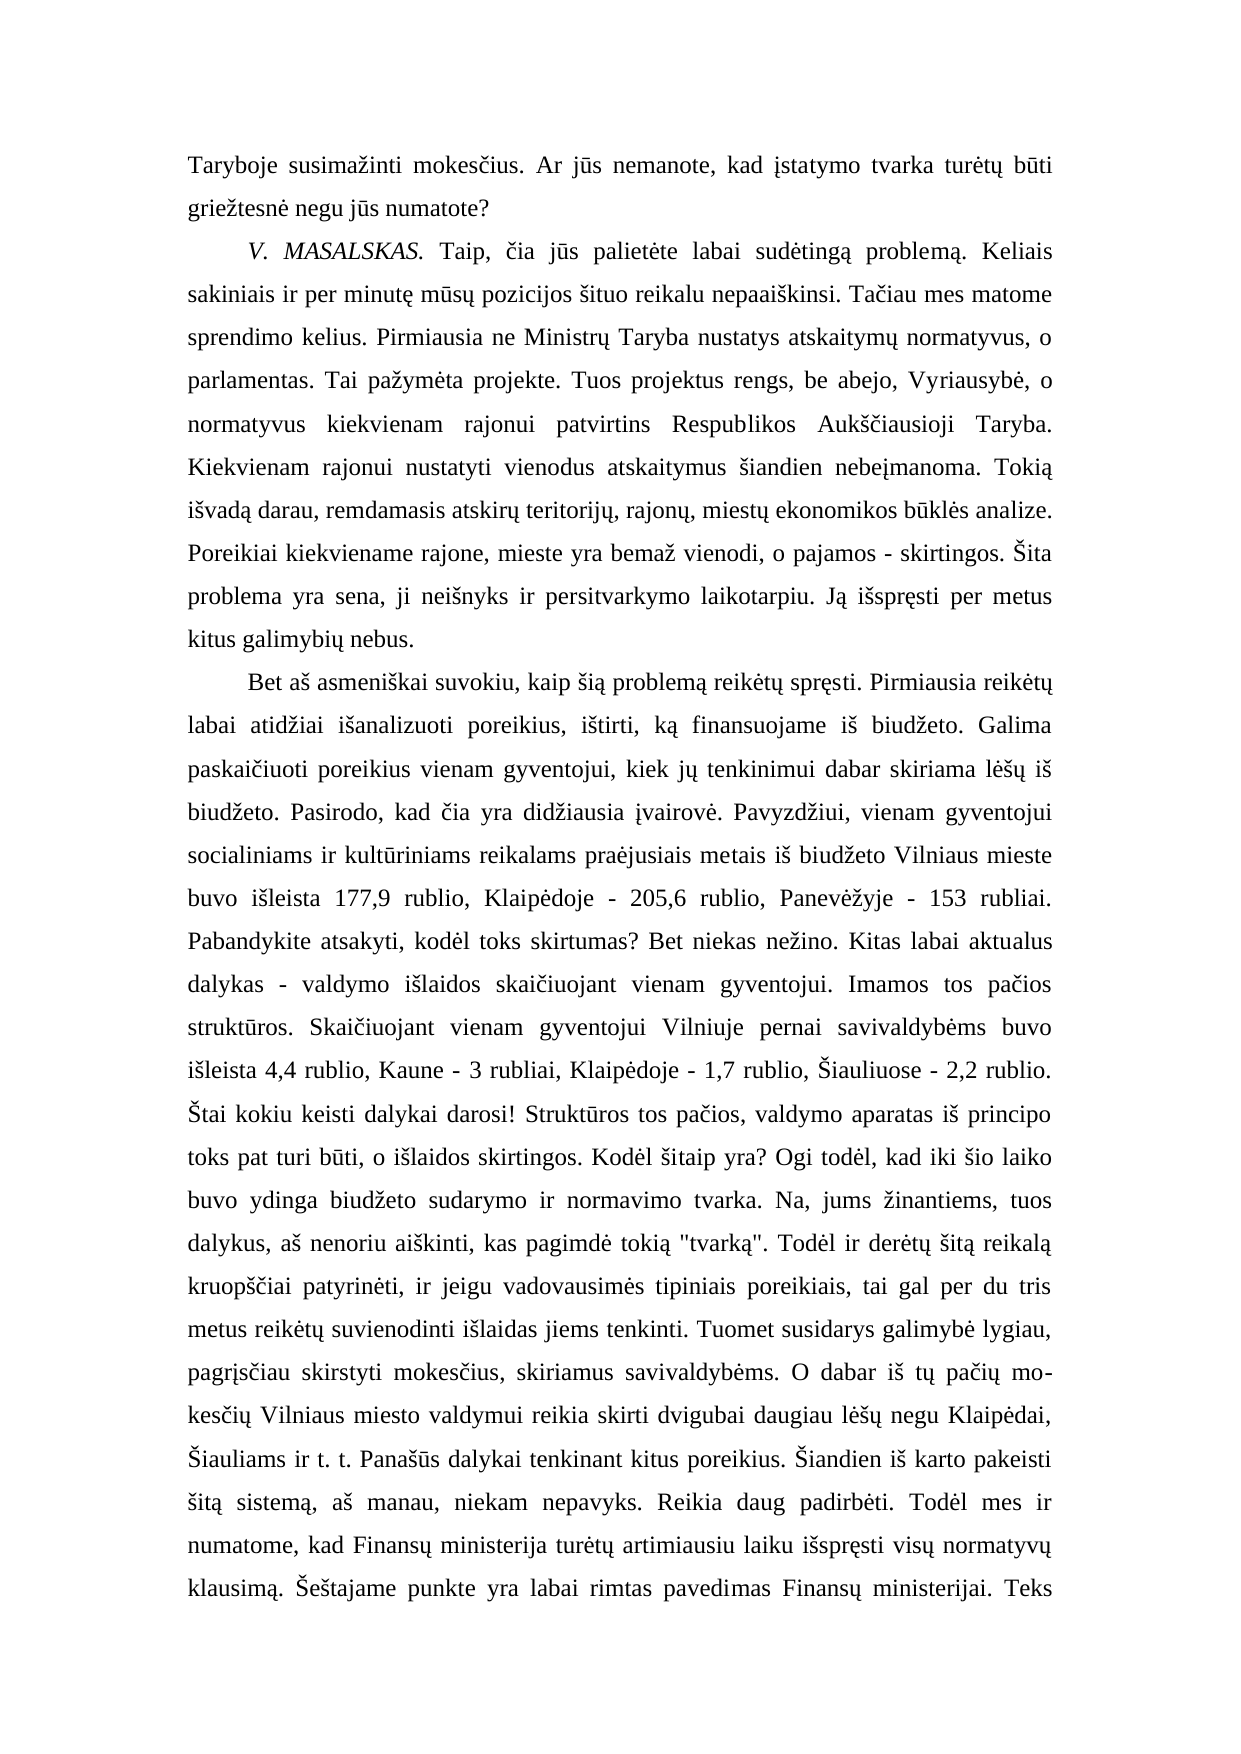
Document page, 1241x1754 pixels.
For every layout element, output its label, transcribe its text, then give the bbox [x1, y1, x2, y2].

text Taryboje susimažinti mokesčius. Ar jūs nemanote, kad įsta­tymo tvarka turėtų būti griežtesnė negu jūs numatote? [187, 150, 1053, 222]
text Bet aš asmeniškai suvokiu, kaip šią problemą reikėtų spręs­ti. Pirmiausia reikėtų labai atidžiai išanalizuoti poreikius, ištirti, ką finansuojame iš biudžeto. Galima paskaičiuoti poreikius vienam gyventojui, kiek jų tenkinimui dabar skiriama lėšų iš biudžeto. Pasirodo, kad čia yra didžiausia įvairovė. Pavyzdžiui, vienam gyventojui socialiniams ir kultūriniams reikalams praėjusiais me­tais iš biudžeto Vilniaus mieste buvo išleista 177,9 rublio, Klai­pėdoje - 205,6 rublio, Panevėžyje - 153 rubliai. Pabandykite at­sakyti, kodėl toks skirtumas? Bet niekas nežino. Kitas labai aktu­alus dalykas - valdymo išlaidos skaičiuojant vienam gyventojui. Imamos tos pačios struktūros. Skaičiuojant vienam gyventojui Vilniuje pernai savivaldybėms buvo išleista 4,4 rublio, Kaune - ­3 rubliai, Klaipėdoje - 1,7 rublio, Šiauliuose - 2,2 rublio. Štai kokiu keisti dalykai darosi! Struktūros tos pačios, valdymo aparatas iš principo toks pat turi būti, o išlaidos skirtingos. Kodėl ši­taip yra? Ogi todėl, kad iki šio laiko buvo ydinga biudžeto sudarymo ir normavimo tvarka. Na, jums žinantiems, tuos dalykus, aš nenoriu aiškinti, kas pagimdė tokią "tvarką". Todėl ir derėtų šitą reikalą kruopščiai patyrinėti, ir jeigu vadovausimės tipiniais poreikiais, tai gal per du tris metus reikėtų suvienodinti išlaidas jiems tenkinti. Tuomet susidarys galimybė lygiau, pagrįsčiau skirs­tyti mokesčius, skiriamus savivaldybėms. O dabar iš tų pačių mo­kesčių Vilniaus miesto valdymui reikia skirti dvigubai daugiau lėšų negu Klaipėdai, Šiauliams ir t. t. Panašūs dalykai tenkinant kitus poreikius. Šiandien iš karto pakeisti šitą sistemą, aš manau, niekam nepavyks. Reikia daug padirbėti. Todėl mes ir numatome, kad Finansų ministerija turėtų artimiausiu laiku išspręsti visų normatyvų klausimą. Šeštajame punkte yra labai rimtas pavedi­mas Finansų ministerijai. Teks [187, 667, 1053, 1602]
text V. Masalskas. Taip, čia jūs palietėte labai sudėtingą proble­mą. Keliais sakiniais ir per minutę mūsų pozicijos šituo reikalu nepaaiškinsi. Tačiau mes matome sprendimo kelius. Pirmiausia ne Ministrų Taryba nustatys atskaitymų normatyvus, o parlamen­tas. Tai pažymėta projekte. Tuos projektus rengs, be abejo, Vy­riausybė, o normatyvus kiekvienam rajonui patvirtins Respub­likos Aukščiausioji Taryba. Kiekvienam rajonui nustatyti vieno­dus atskaitymus šiandien nebeįmanoma. Tokią išvadą darau, rem­damasis atskirų teritorijų, rajonų, miestų ekonomikos būklės ana­lize. Poreikiai kiekviename rajone, mieste yra bemaž vienodi, o pajamos - skirtingos. Šita problema yra sena, ji neišnyks ir per­sitvarkymo laikotarpiu. Ją išspręsti per metus kitus galimybių nebus. [187, 236, 1053, 653]
